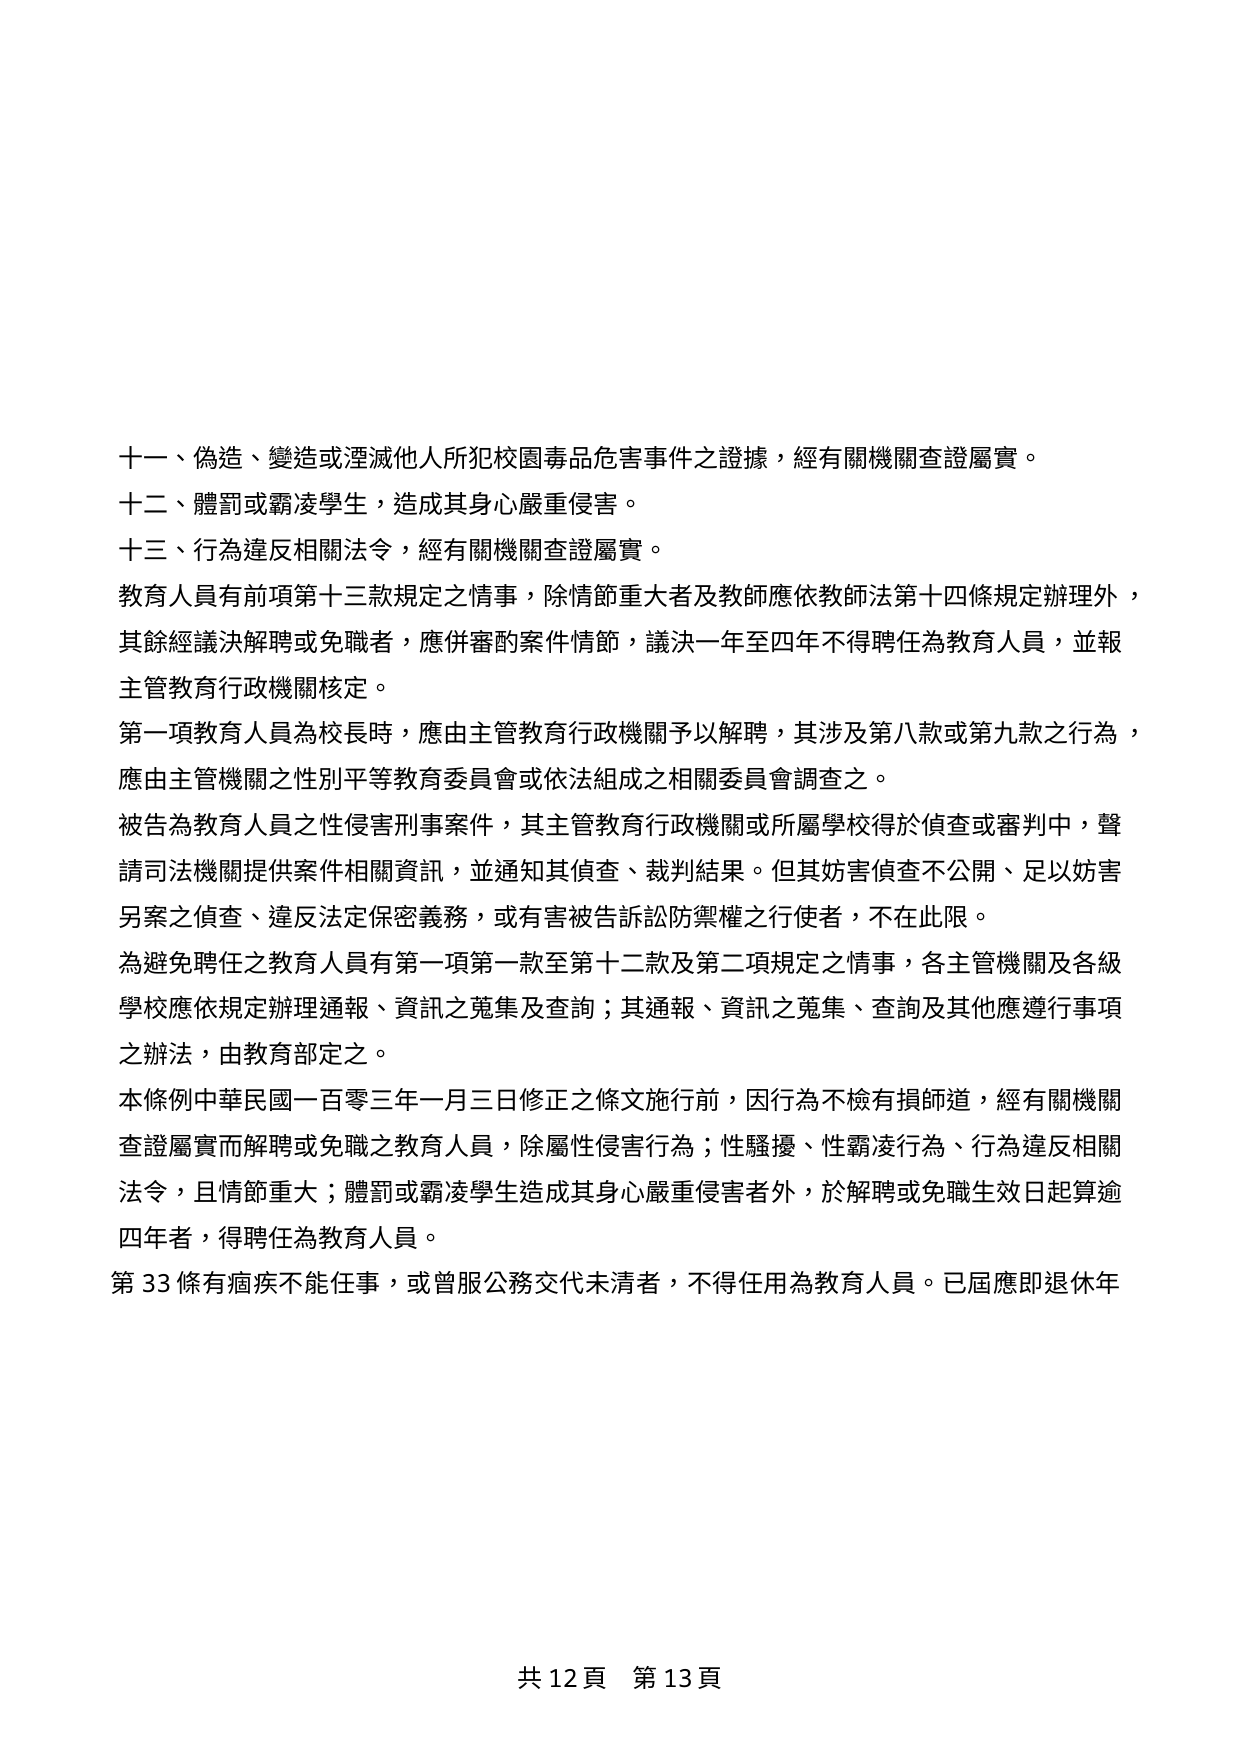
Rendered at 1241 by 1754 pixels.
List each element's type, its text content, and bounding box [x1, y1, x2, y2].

text 本條例中華民國一百零三年一月三日修正之條文施行前，因行為不檢有損師道，經有關機關查證屬實而解聘或免職之教育人員，除屬性侵害行為；性騷擾、性霸凌行為、行為違反相關法令，且情節重大；體罰或霸凌學生造成其身心嚴重侵害者外，於解聘或免職生效日起算逾四年者，得聘任為教育人員。 [118, 1071, 1122, 1254]
text 第33條有痼疾不能任事，或曾服公務交代未清者，不得任用為教育人員。已屆應即退休年 [111, 1254, 1122, 1300]
text 十一、偽造、變造或湮滅他人所犯校園毒品危害事件之證據，經有關機關查證屬實。 [118, 429, 1122, 475]
text 被告為教育人員之性侵害刑事案件，其主管教育行政機關或所屬學校得於偵查或審判中，聲請司法機關提供案件相關資訊，並通知其偵查、裁判結果。但其妨害偵查不公開、足以妨害另案之偵查、違反法定保密義務，或有害被告訴訟防禦權之行使者，不在此限。 [118, 796, 1122, 933]
text 十二、體罰或霸凌學生，造成其身心嚴重侵害。 [118, 475, 1122, 521]
text 十三、行為違反相關法令，經有關機關查證屬實。 [118, 521, 1122, 567]
text 教育人員有前項第十三款規定之情事，除情節重大者及教師應依教師法第十四條規定辦理外，其餘經議決解聘或免職者，應併審酌案件情節，議決一年至四年不得聘任為教育人員，並報主管教育行政機關核定。 [118, 567, 1122, 704]
text 為避免聘任之教育人員有第一項第一款至第十二款及第二項規定之情事，各主管機關及各級學校應依規定辦理通報、資訊之蒐集及查詢；其通報、資訊之蒐集、查詢及其他應遵行事項之辦法，由教育部定之。 [118, 933, 1122, 1071]
text 第一項教育人員為校長時，應由主管教育行政機關予以解聘，其涉及第八款或第九款之行為，應由主管機關之性別平等教育委員會或依法組成之相關委員會調查之。 [118, 704, 1122, 796]
